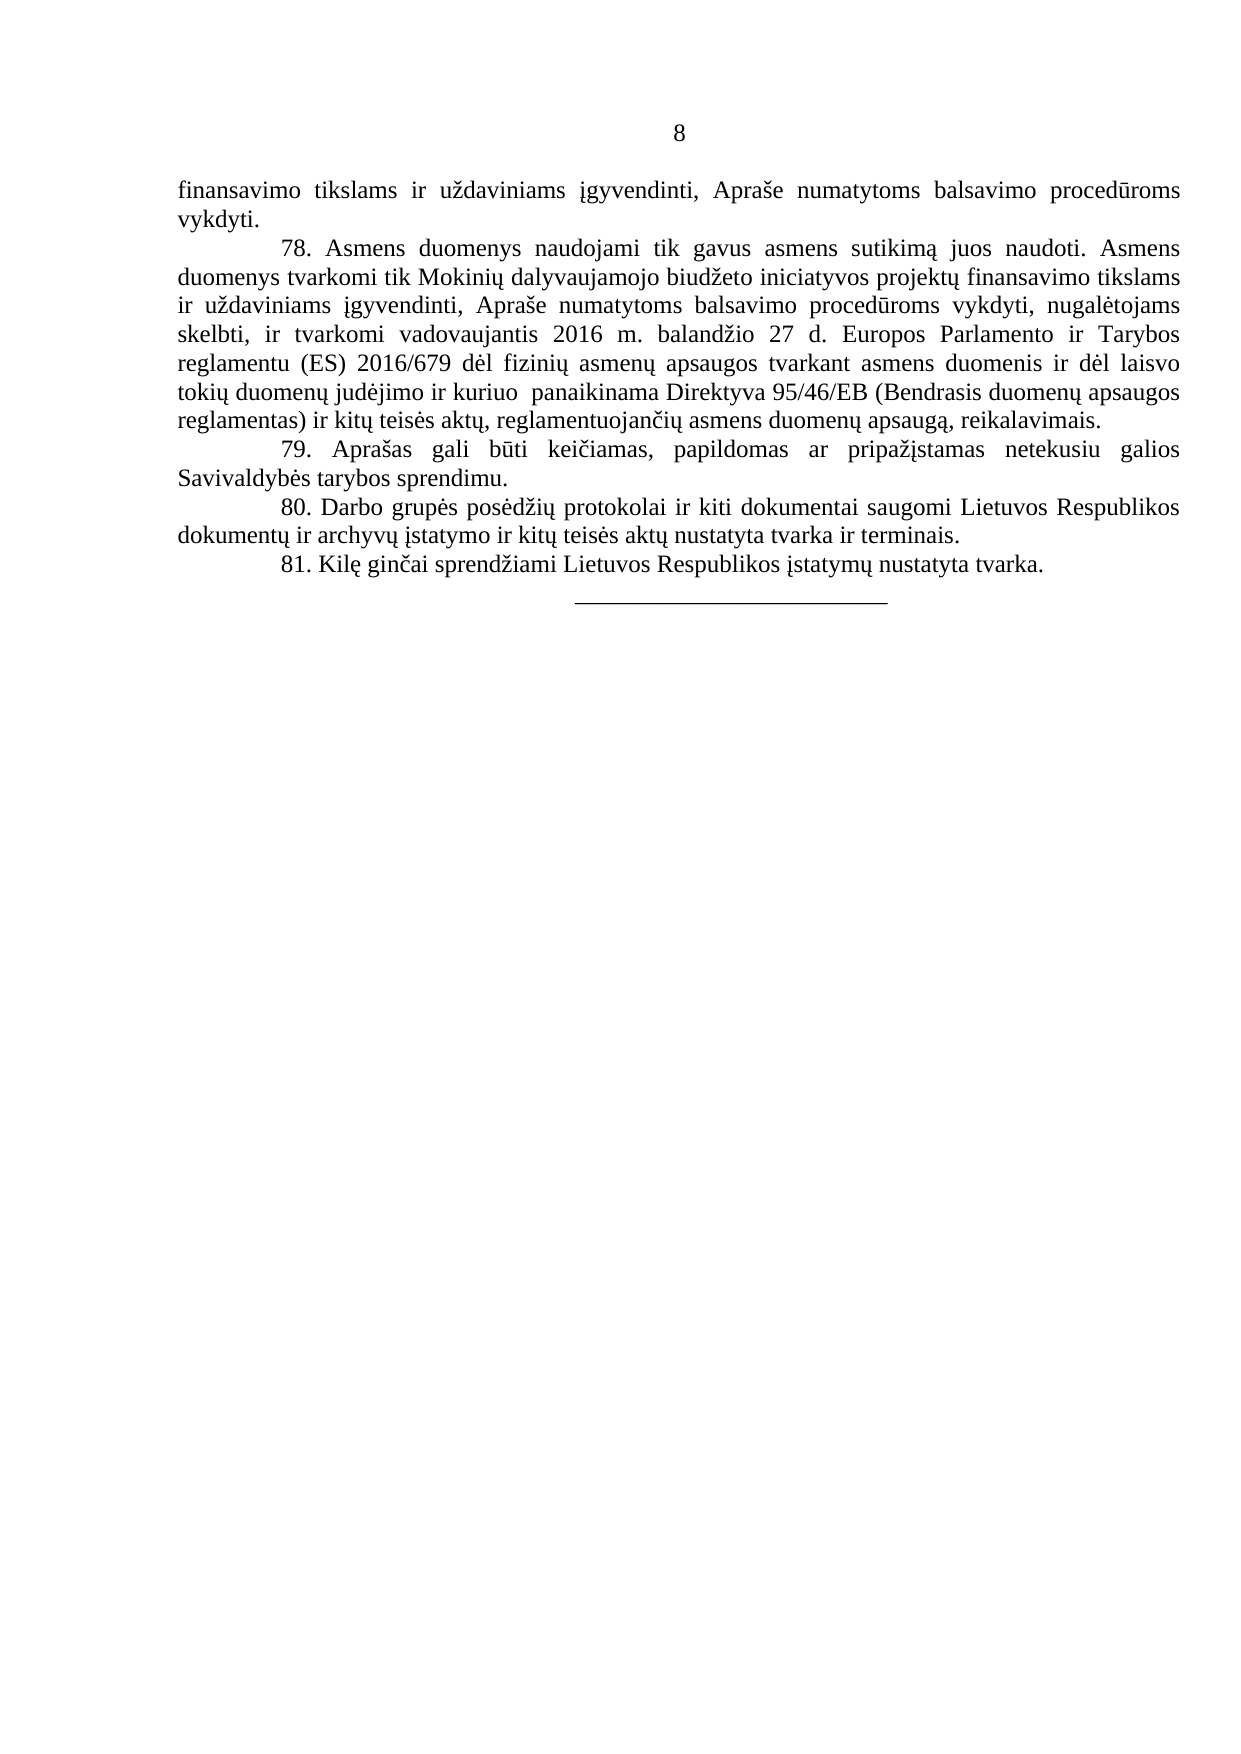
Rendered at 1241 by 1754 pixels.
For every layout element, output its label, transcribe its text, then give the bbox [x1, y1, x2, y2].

text 81. Kilę ginčai sprendžiami Lietuvos Respublikos įstatymų nustatyta tvarka. [177, 549, 1181, 578]
text 80. Darbo grupės posėdžių protokolai ir kiti dokumentai saugomi Lietuvos Respublikos dokumentų ir archyvų įstatymo ir kitų teisės aktų nustatyta tvarka ir terminais. [177, 492, 1181, 549]
text _________________________ [177, 578, 1181, 607]
text 78. Asmens duomenys naudojami tik gavus asmens sutikimą juos naudoti. Asmens duomenys tvarkomi tik Mokinių dalyvaujamojo biudžeto iniciatyvos projektų finansavimo tikslams ir uždaviniams įgyvendinti, Apraše numatytoms balsavimo procedūroms vykdyti, nugalėtojams skelbti, ir tvarkomi vadovaujantis 2016 m. balandžio 27 d. Europos Parlamento ir Tarybos reglamentu (ES) 2016/679 dėl fizinių asmenų apsaugos tvarkant asmens duomenis ir dėl laisvo tokių duomenų judėjimo ir kuriuo panaikinama Direktyva 95/46/EB (Bendrasis duomenų apsaugos reglamentas) ir kitų teisės aktų, reglamentuojančių asmens duomenų apsaugą, reikalavimais. [177, 233, 1181, 434]
text 79. Aprašas gali būti keičiamas, papildomas ar pripažįstamas netekusiu galios Savivaldybės tarybos sprendimu. [177, 434, 1181, 492]
text finansavimo tikslams ir uždaviniams įgyvendinti, Apraše numatytoms balsavimo procedūroms vykdyti. [177, 176, 1181, 233]
